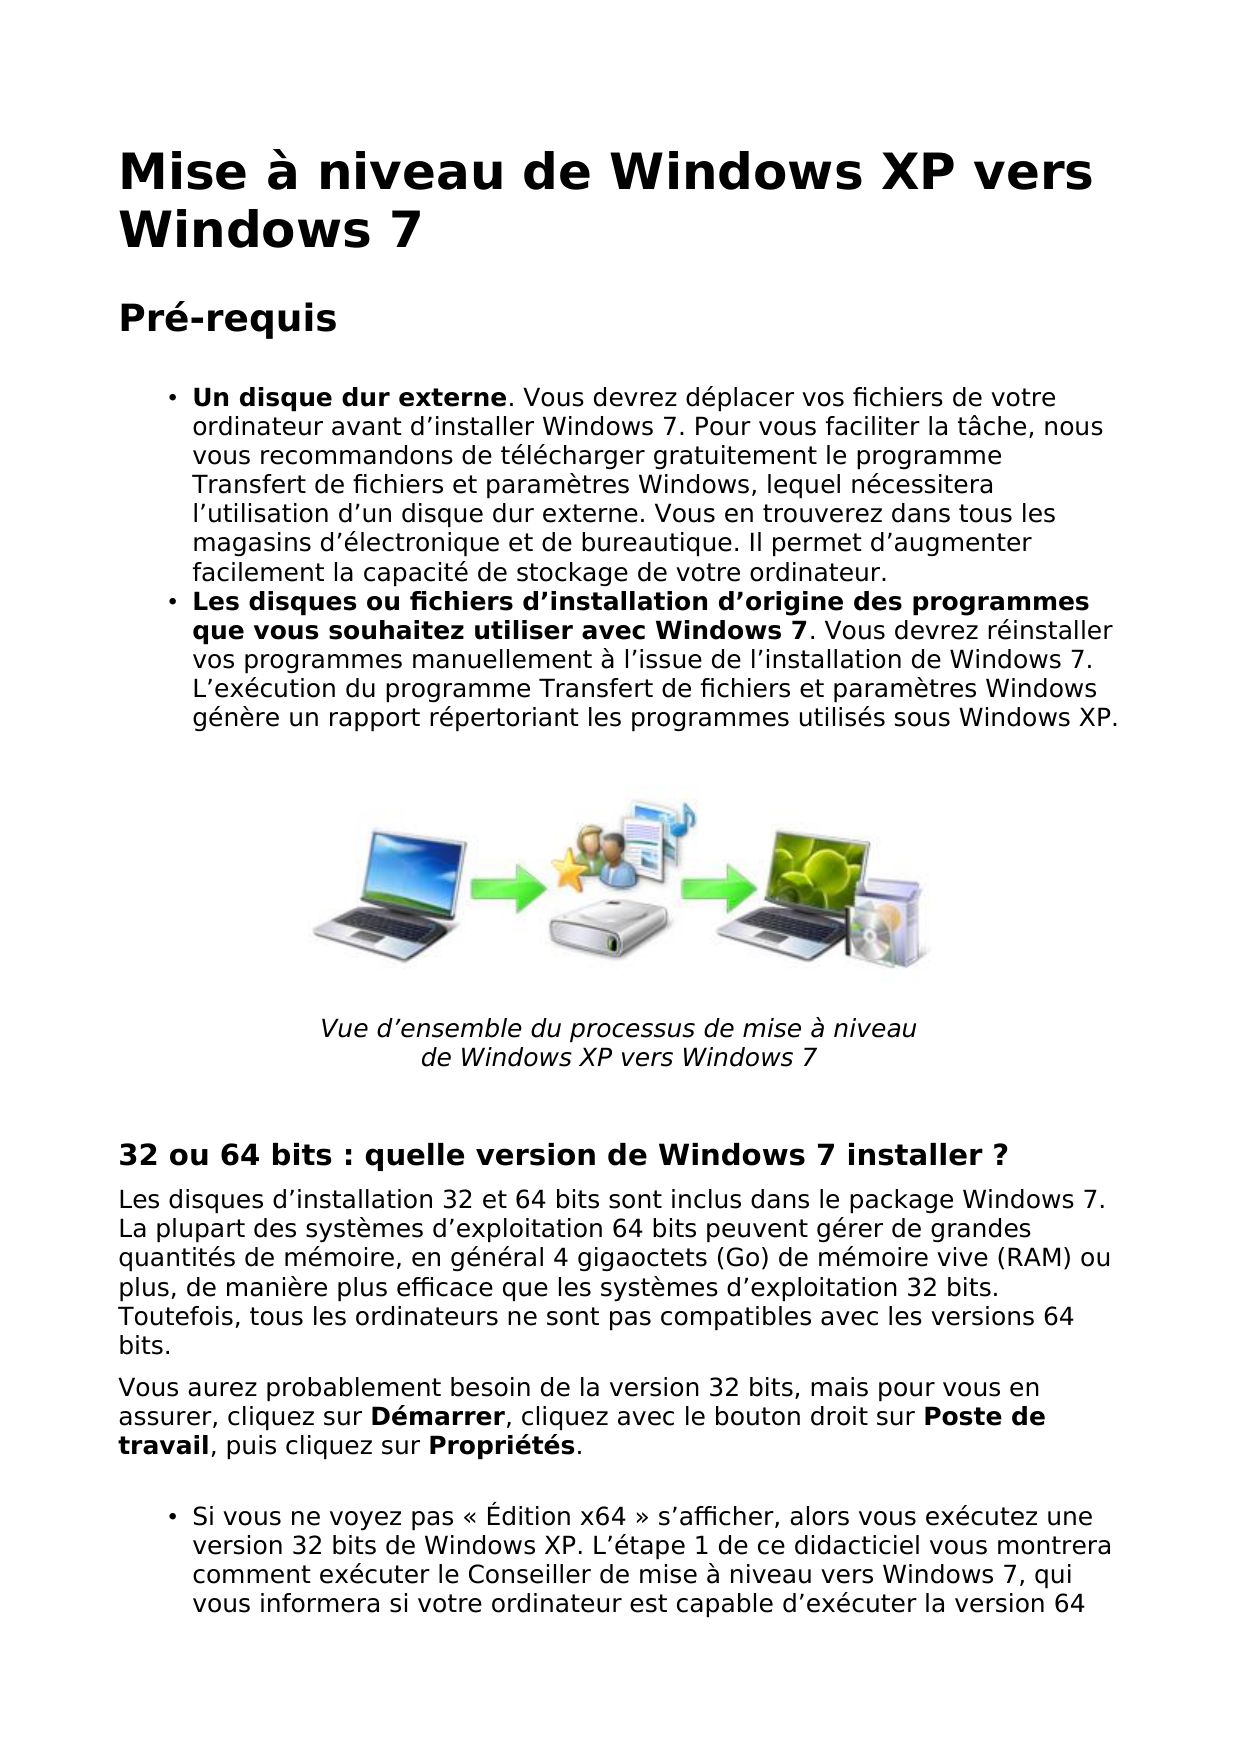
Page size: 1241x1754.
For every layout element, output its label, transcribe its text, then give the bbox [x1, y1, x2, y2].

text Vous aurez probablement besoin de la version 32 bits, mais pour vous en assurer, cliquez sur Démarrer, cliquez avec le bouton droit sur Poste de travail, puis cliquez sur Propriétés. [118, 1373, 1122, 1460]
list Si vous ne voyez pas « Édition x64 » s’afficher, alors vous exécutez une version 32 bits de Windows XP. L’étape 1 de ce didacticiel vous montrera comment exécuter le Conseiller de mise à niveau vers Windows 7, qui vous informera si votre ordinateur est capable d’exécuter la version 64 [177, 1502, 1122, 1619]
subtitle Mise à niveau de Windows XP vers Windows 7 [118, 143, 1122, 259]
text Les disques d’installation 32 et 64 bits sont inclus dans le package Windows 7. La plupart des systèmes d’exploitation 64 bits peuvent gérer de grandes quantités de mémoire, en général 4 gigaoctets (Go) de mémoire vive (RAM) ou plus, de manière plus efficace que les systèmes d’exploitation 32 bits. Toutefois, tous les ordinateurs ne sont pas compatibles avec les versions 64 bits. [118, 1185, 1122, 1360]
list Les disques ou fichiers d’installation d’origine des programmes que vous souhaitez utiliser avec Windows 7. Vous devrez réinstaller vos programmes manuellement à l’issue de l’installation de Windows 7. L’exécution du programme Transfert de fichiers et paramètres Windows génère un rapport répertoriant les programmes utilisés sous Windows XP. [177, 587, 1122, 733]
list Un disque dur externe. Vous devrez déplacer vos fichiers de votre ordinateur avant d’installer Windows 7. Pour vous faciliter la tâche, nous vous recommandons de télécharger gratuitement le programme Transfert de fichiers et paramètres Windows, lequel nécessitera l’utilisation d’un disque dur externe. Vous en trouverez dans tous les magasins d’électronique et de bureautique. Il permet d’augmenter facilement la capacité de stockage de votre ordinateur. [177, 383, 1122, 587]
subtitle 32 ou 64 bits : quelle version de Windows 7 installer ? [118, 1139, 1122, 1173]
subtitle Pré-requis [118, 297, 1122, 341]
text Vue d’ensemble du processus de mise à niveau de Windows XP vers Windows 7 [308, 1014, 933, 1072]
picture [307, 762, 933, 1014]
